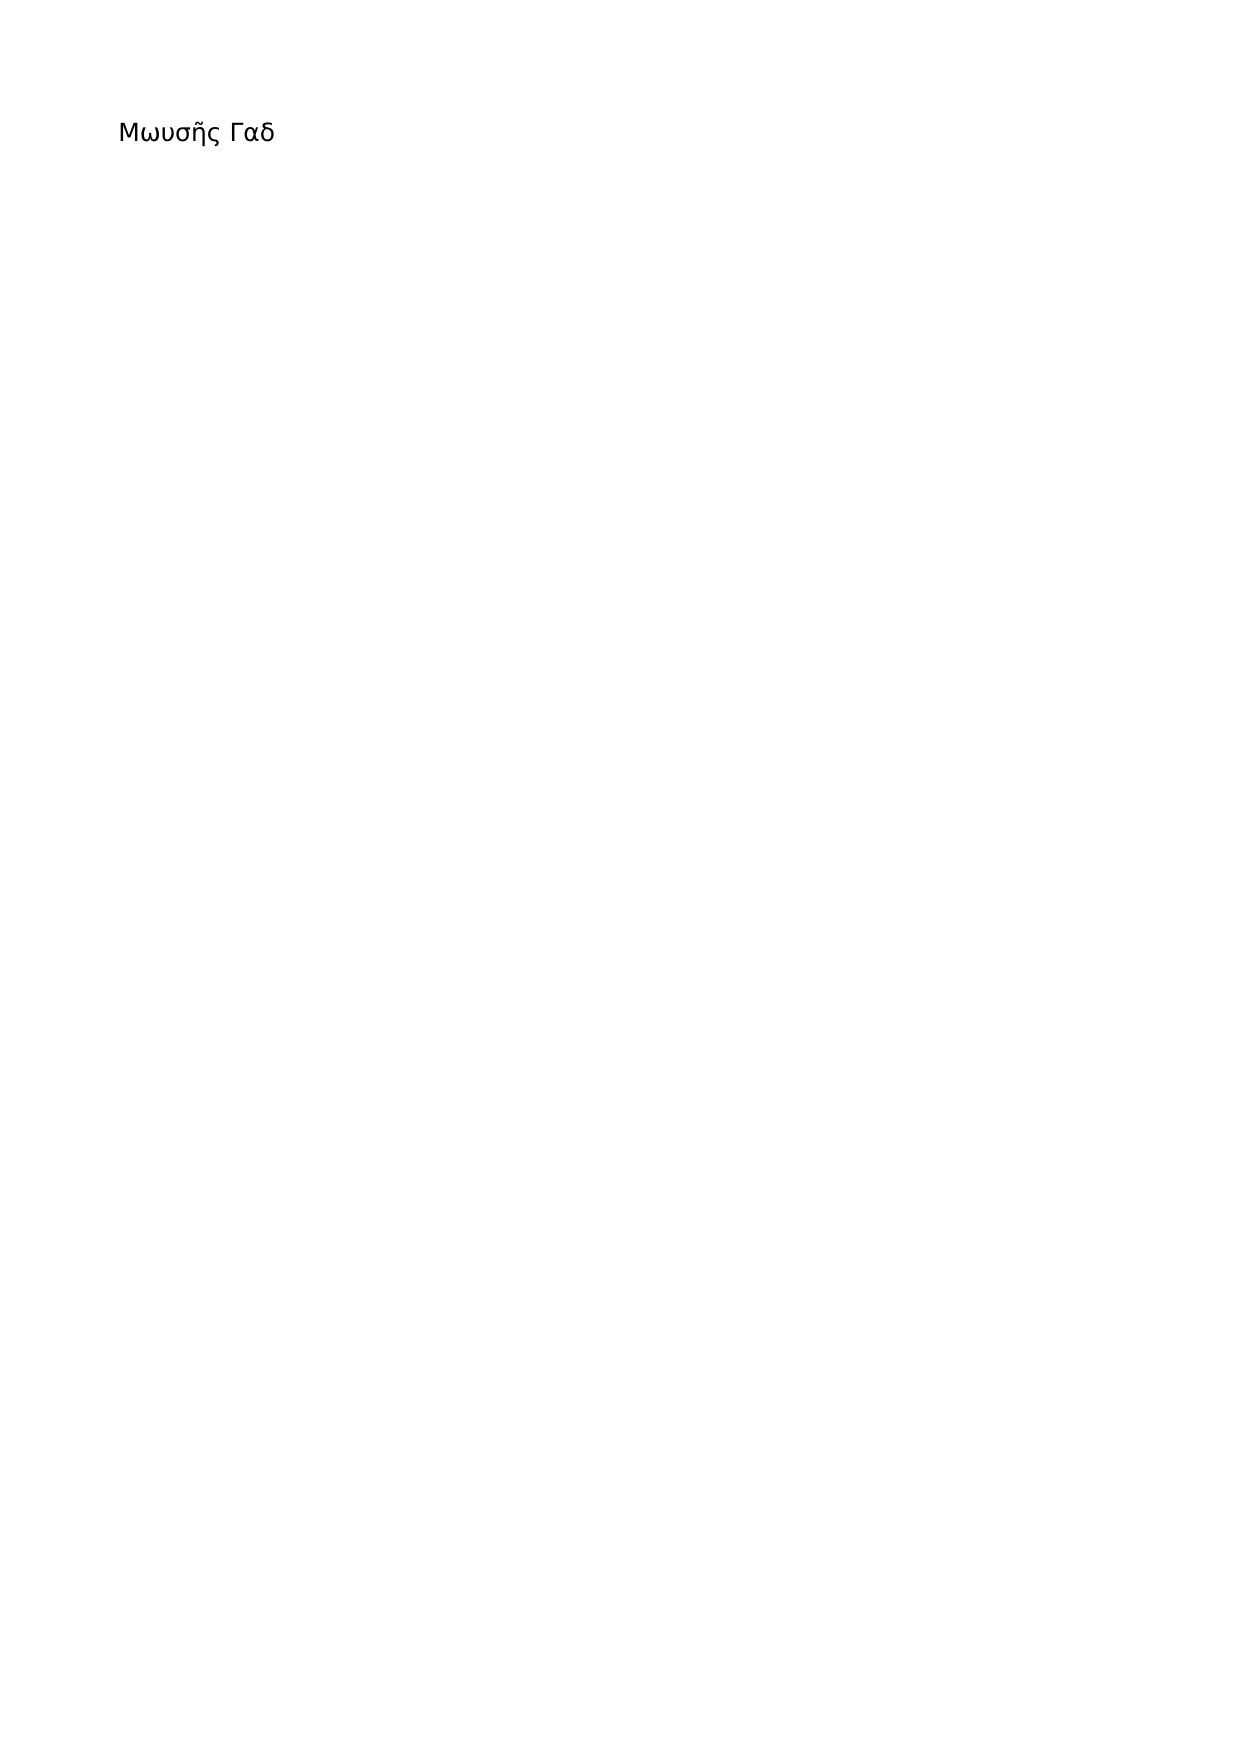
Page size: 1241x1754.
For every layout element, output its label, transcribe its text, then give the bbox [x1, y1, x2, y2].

text Μωυσῆς Γαδ [118, 118, 1122, 147]
